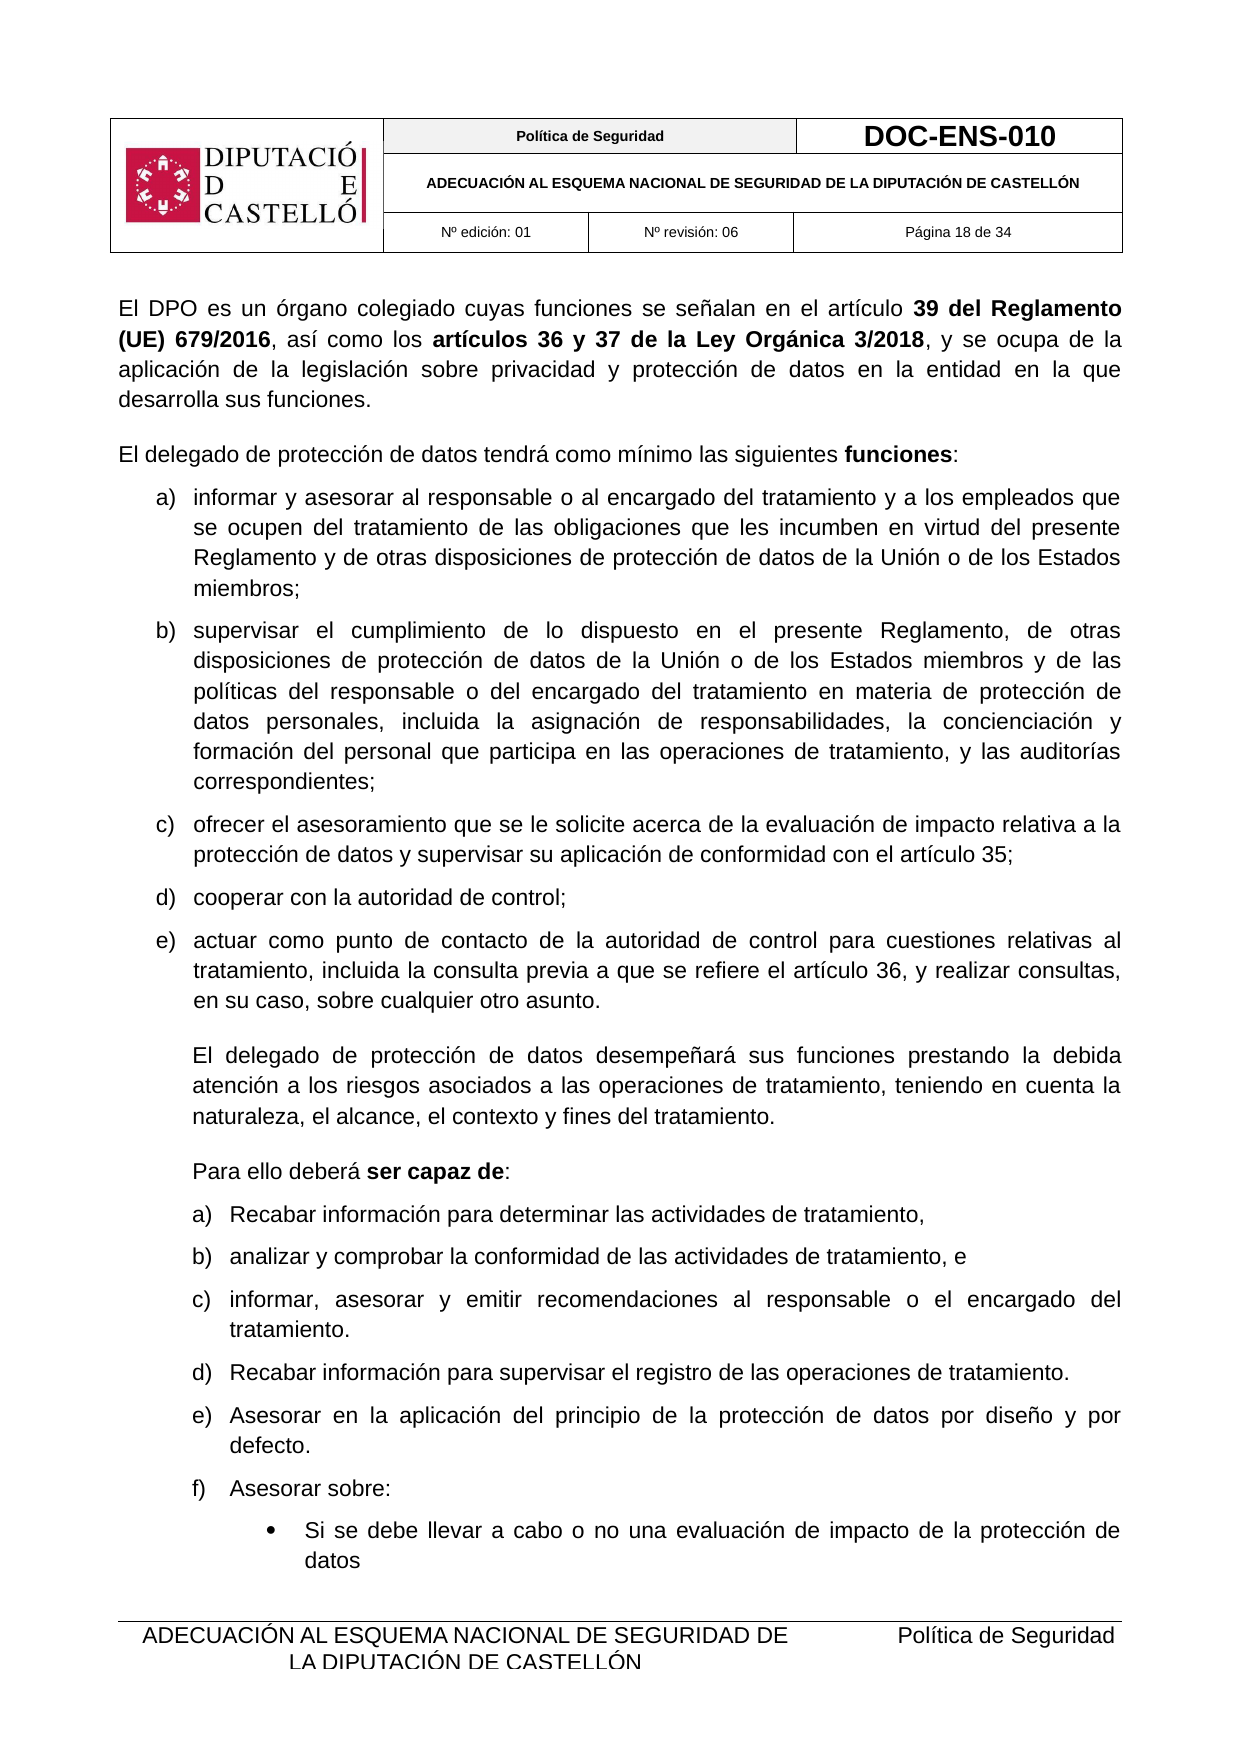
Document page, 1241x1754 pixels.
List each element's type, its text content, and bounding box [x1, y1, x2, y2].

text El DPO es un órgano colegiado cuyas funciones se señalan en el artículo 39 del Reglamento (UE) 679/2016, así como los artículos 36 y 37 de la Ley Orgánica 3/2018, y se ocupa de la aplicación de la legislación sobre privacidad y protección de datos en la entidad en la que desarrolla sus funciones. [118, 295, 1122, 412]
list supervisar el cumplimiento de lo dispuesto en el presente Reglamento, de otras disposiciones de protección de datos de la Unión o de los Estados miembros y de las políticas del responsable o del encargado del tratamiento en materia de protección de datos personales, incluida la asignación de responsabilidades, la concienciación y formación del personal que participa en las operaciones de tratamiento, y las auditorías correspondientes; [156, 617, 1122, 794]
list informar, asesorar y emitir recomendaciones al responsable o el encargado del tratamiento. [192, 1286, 1122, 1342]
list Asesorar sobre: [192, 1474, 1122, 1501]
list ofrecer el asesoramiento que se le solicite acerca de la evaluación de impacto relativa a la protección de datos y supervisar su aplicación de conformidad con el artículo 35; [156, 811, 1122, 867]
picture [117, 141, 384, 229]
list Si se debe llevar a cabo o no una evaluación de impacto de la protección de datos [267, 1517, 1122, 1574]
list informar y asesorar al responsable o al encargado del tratamiento y a los empleados que se ocupen del tratamiento de las obligaciones que les incumben en virtud del presente Reglamento y de otras disposiciones de protección de datos de la Unión o de los Estados miembros; [156, 484, 1122, 601]
list analizar y comprobar la conformidad de las actividades de tratamiento, e [192, 1243, 1122, 1269]
text El delegado de protección de datos tendrá como mínimo las siguientes funciones: [118, 441, 1122, 467]
list cooperar con la autoridad de control; [156, 884, 1122, 910]
list actuar como punto de contacto de la autoridad de control para cuestiones relativas al tratamiento, incluida la consulta previa a que se refiere el artículo 36, y realizar consultas, en su caso, sobre cualquier otro asunto. [156, 927, 1122, 1013]
list Recabar información para supervisar el registro de las operaciones de tratamiento. [192, 1359, 1122, 1385]
list Asesorar en la aplicación del principio de la protección de datos por diseño y por defecto. [192, 1402, 1122, 1458]
text El delegado de protección de datos desempeñará sus funciones prestando la debida atención a los riesgos asociados a las operaciones de tratamiento, teniendo en cuenta la naturaleza, el alcance, el contexto y fines del tratamiento. [192, 1042, 1122, 1129]
list Recabar información para determinar las actividades de tratamiento, [192, 1201, 1122, 1227]
text Para ello deberá ser capaz de: [192, 1158, 1122, 1184]
